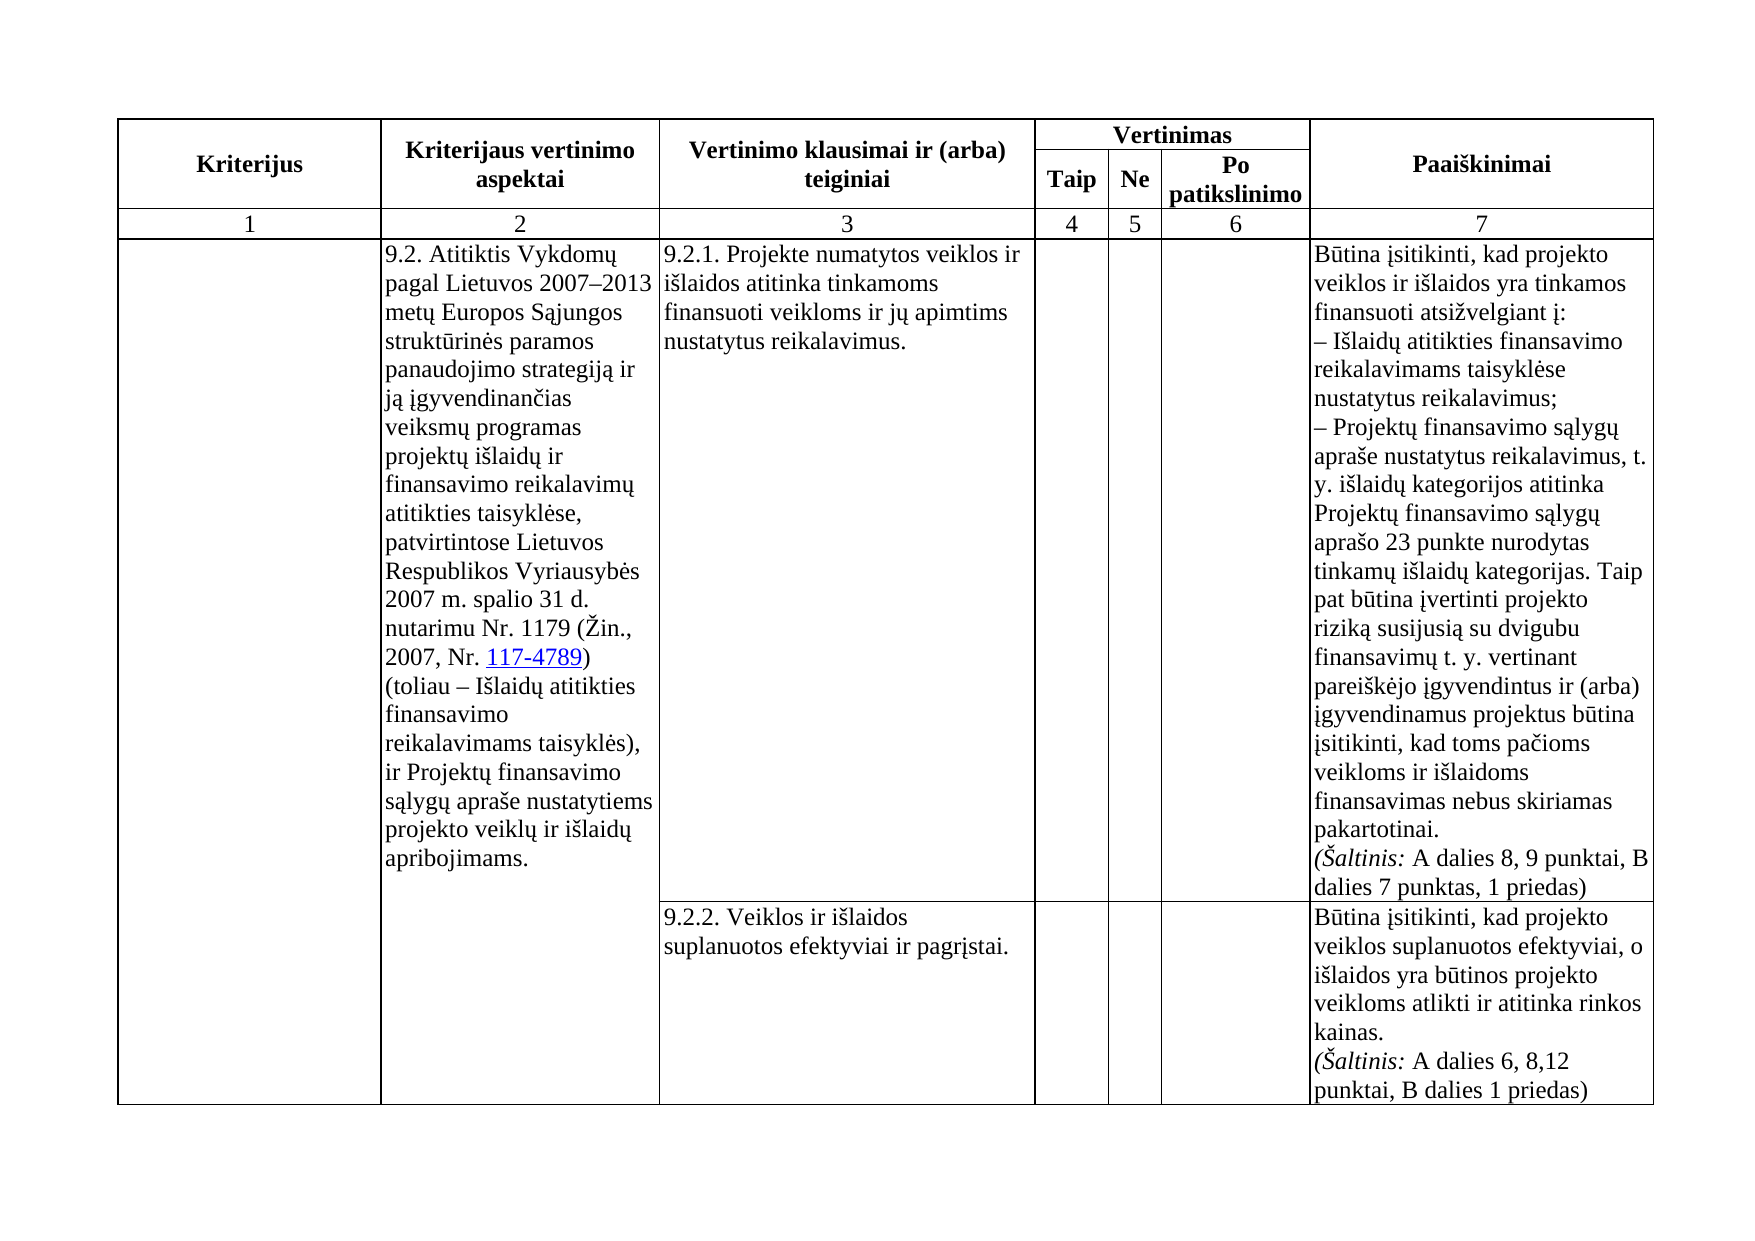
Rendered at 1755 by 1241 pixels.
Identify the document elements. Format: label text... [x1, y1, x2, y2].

table_header Kriterijaus vertinimo aspektai [382, 120, 659, 208]
table_cell Taip [1036, 150, 1108, 208]
table_cell Būtina įsitikinti, kad projekto veiklos ir išlaidos yra tinkamos finansuoti atsižvelgiant į: – Išlaidų atitikties finansavimo reikalavimams taisyklėse nustatytus reikalavimus; – Projektų finansavimo sąlygų apraše nustatytus reikalavimus, t. y. išlaidų kategorijos atitinka Projektų finansavimo sąlygų aprašo 23 punkte nurodytas tinkamų išlaidų kategorijas. Taip pat būtina įvertinti projekto riziką susijusią su dvigubu finansavimų t. y. vertinant pareiškėjo įgyvendintus ir (arba) įgyvendinamus projektus būtina įsitikinti, kad toms pačioms veikloms ir išlaidoms finansavimas nebus skiriamas pakartotinai. (Šaltinis: A dalies 8, 9 punktai, B dalies 7 punktas, 1 priedas) [1311, 240, 1653, 901]
table_cell [119, 240, 380, 1103]
table_cell 9.2.1. Projekte numatytos veiklos ir išlaidos atitinka tinkamoms finansuoti veikloms ir jų apimtims nustatytus reikalavimus. [660, 240, 1034, 901]
table_cell 9.2.2. Veiklos ir išlaidos suplanuotos efektyviai ir pagrįstai. [660, 902, 1034, 1103]
table_cell [1036, 240, 1108, 901]
table_cell 5 [1109, 209, 1161, 238]
table_cell 1 [119, 209, 380, 238]
table_cell 6 [1162, 209, 1309, 238]
table_cell 3 [660, 209, 1034, 238]
table_cell Po patikslinimo [1162, 150, 1309, 208]
table_cell [1162, 902, 1309, 1103]
table_cell [1162, 240, 1309, 901]
table_cell Ne [1109, 150, 1161, 208]
table_cell [1036, 902, 1108, 1103]
table_cell [1109, 902, 1161, 1103]
table_header Vertinimo klausimai ir (arba) teiginiai [660, 120, 1034, 208]
table_cell 7 [1311, 209, 1653, 238]
table_header Vertinimas [1036, 120, 1309, 148]
table_cell 4 [1036, 209, 1108, 238]
table_cell [1109, 240, 1161, 901]
table_header Paaiškinimai [1311, 120, 1653, 208]
table_header Kriterijus [119, 120, 380, 208]
table_cell Būtina įsitikinti, kad projekto veiklos suplanuotos efektyviai, o išlaidos yra būtinos projekto veikloms atlikti ir atitinka rinkos kainas. (Šaltinis: A dalies 6, 8,12 punktai, B dalies 1 priedas) [1311, 902, 1653, 1103]
table_cell 2 [382, 209, 659, 238]
table_cell 9.2. Atitiktis Vykdomų pagal Lietuvos 2007–2013 metų Europos Sąjungos struktūrinės paramos panaudojimo strategiją ir ją įgyvendinančias veiksmų programas projektų išlaidų ir finansavimo reikalavimų atitikties taisyklėse, patvirtintose Lietuvos Respublikos Vyriausybės 2007 m. spalio 31 d. nutarimu Nr. 1179 (Žin., 2007, Nr. 117-4789) (toliau – Išlaidų atitikties finansavimo reikalavimams taisyklės), ir Projektų finansavimo sąlygų apraše nustatytiems projekto veiklų ir išlaidų apribojimams. [382, 240, 659, 1103]
